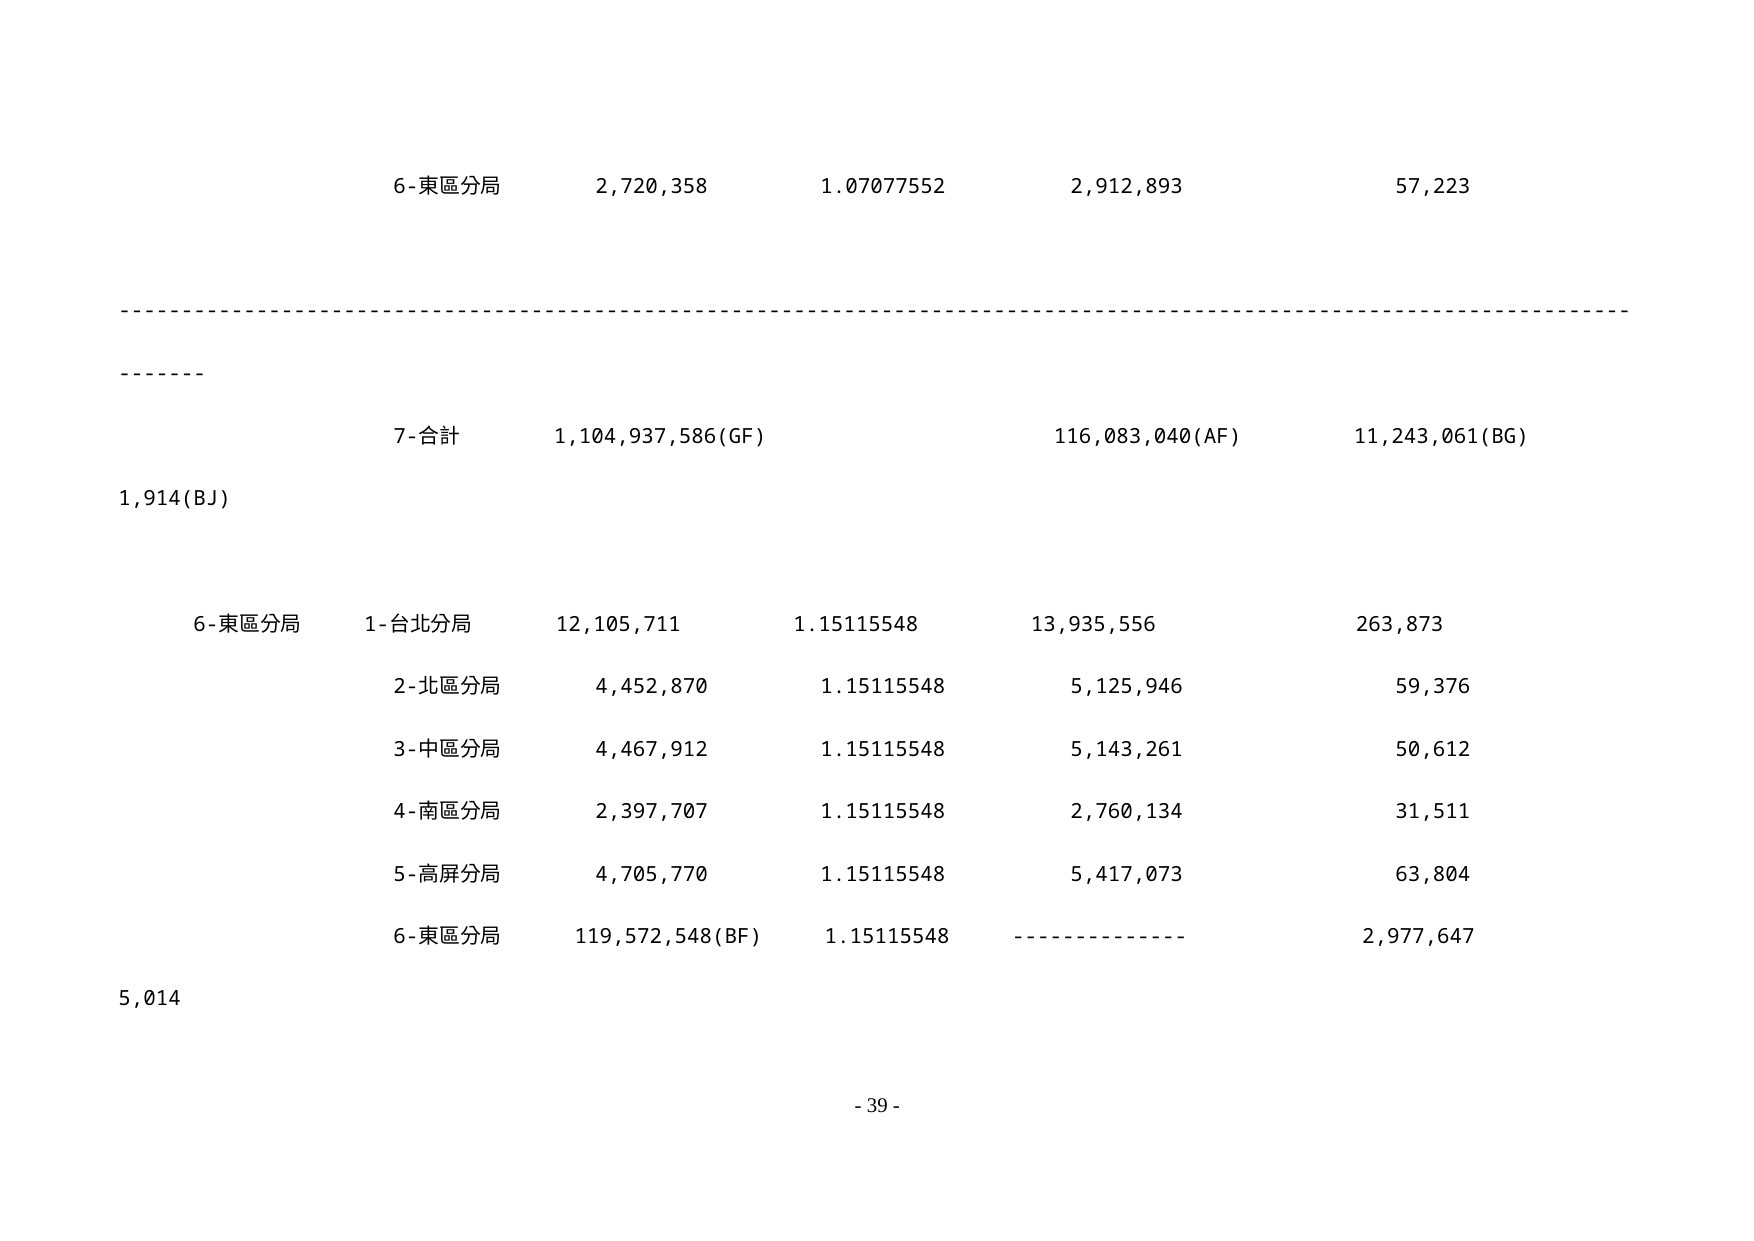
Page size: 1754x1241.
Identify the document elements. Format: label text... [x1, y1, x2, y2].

text 6-東區分局 2,720,358 1.07077552 2,912,893 57,223 [118, 143, 1636, 206]
text 5-高屏分局 4,705,770 1.15115548 5,417,073 63,804 [118, 831, 1636, 893]
text 7-合計 1,104,937,586(GF) 116,083,040(AF) 11,243,061(BG) 1,914(BJ) [118, 393, 1636, 518]
text 6-東區分局 1-台北分局 12,105,711 1.15115548 13,935,556 263,873 [118, 581, 1636, 643]
text 3-中區分局 4,467,912 1.15115548 5,143,261 50,612 [118, 706, 1636, 768]
text -------------------------------------------------------------------------------------------------------------------------------- [118, 206, 1636, 393]
text 6-東區分局 119,572,548(BF) 1.15115548 -------------- 2,977,647 5,014 [118, 893, 1636, 1018]
text 4-南區分局 2,397,707 1.15115548 2,760,134 31,511 [118, 768, 1636, 831]
text -------------------------------------------------------------------------------------------------------------------------------- [118, 1018, 1636, 1081]
text 2-北區分局 4,452,870 1.15115548 5,125,946 59,376 [118, 643, 1636, 706]
